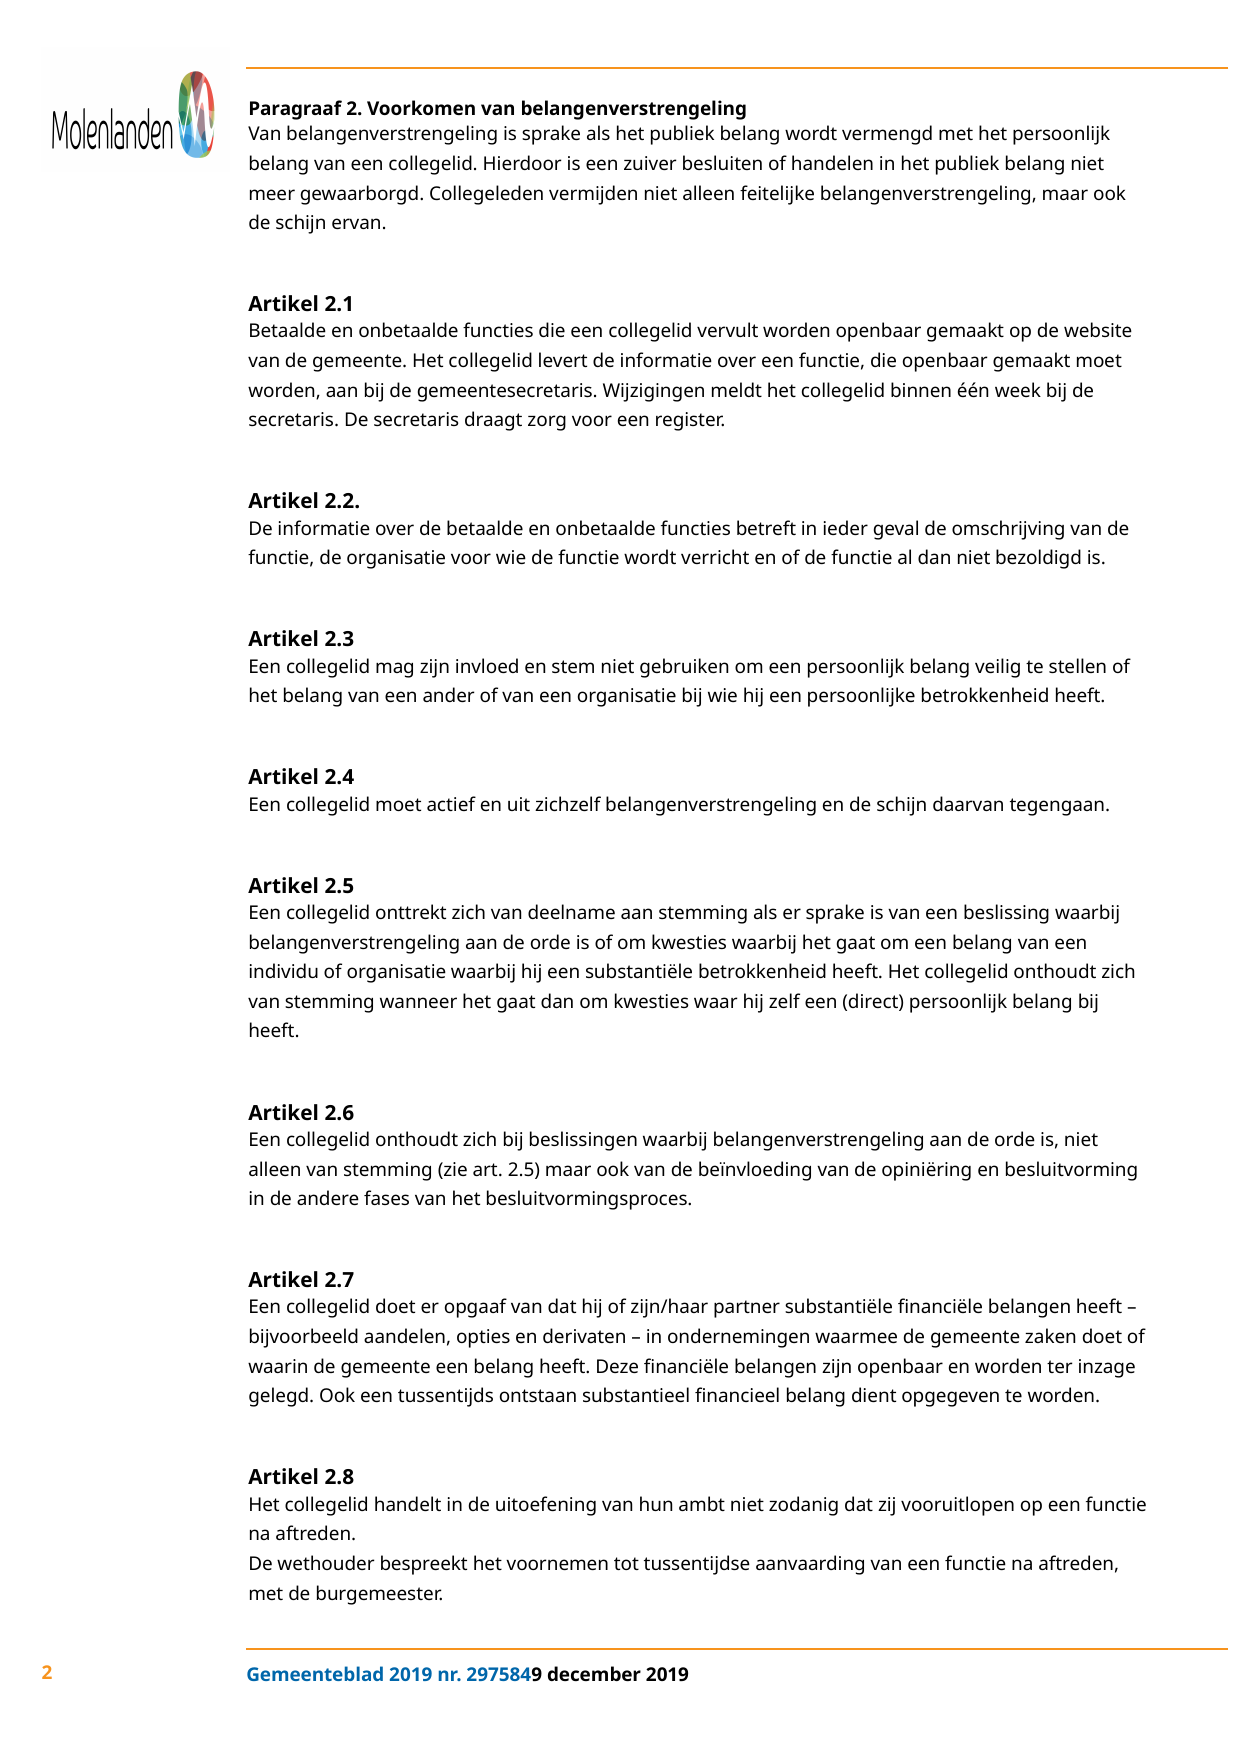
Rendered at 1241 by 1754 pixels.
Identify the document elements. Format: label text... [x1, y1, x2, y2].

text Paragraaf 2. Voorkomen van belangenverstrengeling [248, 95, 1152, 121]
text Een collegelid moet actief en uit zichzelf belangenverstrengeling en de schijn daarvan tegengaan. [248, 791, 1152, 817]
text Het collegelid handelt in de uitoefening van hun ambt niet zodanig dat zij vooruitlopen op een functie na aftreden. [248, 1491, 1152, 1546]
text Artikel 2.4 [248, 762, 1152, 791]
text Artikel 2.7 [248, 1265, 1152, 1294]
text Een collegelid mag zijn invloed en stem niet gebruiken om een persoonlijk belang veilig te stellen of het belang van een ander of van een organisatie bij wie hij een persoonlijke betrokkenheid heeft. [248, 653, 1152, 708]
text Artikel 2.8 [248, 1462, 1152, 1491]
text Artikel 2.3 [248, 624, 1152, 653]
text Een collegelid doet er opgaaf van dat hij of zijn/haar partner substantiële financiële belangen heeft – bijvoorbeeld aandelen, opties en derivaten – in ondernemingen waarmee de gemeente zaken doet of waarin de gemeente een belang heeft. Deze financiële belangen zijn openbaar en worden ter inzage gelegd. Ook een tussentijds ontstaan substantieel financieel belang dient opgegeven te worden. [248, 1294, 1152, 1408]
text Een collegelid onthoudt zich bij beslissingen waarbij belangenverstrengeling aan de orde is, niet alleen van stemming (zie art. 2.5) maar ook van de beïnvloeding van de opiniëring en besluitvorming in de andere fases van het besluitvormingsproces. [248, 1126, 1152, 1211]
text Artikel 2.1 [248, 289, 1152, 318]
text Artikel 2.5 [248, 871, 1152, 899]
text De informatie over de betaalde en onbetaalde functies betreft in ieder geval de omschrijving van de functie, de organisatie voor wie de functie wordt verricht en of de functie al dan niet bezoldigd is. [248, 515, 1152, 570]
text Artikel 2.2. [248, 486, 1152, 515]
text Een collegelid onttrekt zich van deelname aan stemming als er sprake is van een beslissing waarbij belangenverstrengeling aan de orde is of om kwesties waarbij het gaat om een belang van een individu of organisatie waarbij hij een substantiële betrokkenheid heeft. Het collegelid onthoudt zich van stemming wanneer het gaat dan om kwesties waar hij zelf een (direct) persoonlijk belang bij heeft. [248, 899, 1152, 1043]
picture [41, 47, 231, 172]
text Betaalde en onbetaalde functies die een collegelid vervult worden openbaar gemaakt op de website van de gemeente. Het collegelid levert de informatie over een functie, die openbaar gemaakt moet worden, aan bij de gemeentesecretaris. Wijzigingen meldt het collegelid binnen één week bij de secretaris. De secretaris draagt zorg voor een register. [248, 318, 1152, 432]
text Artikel 2.6 [248, 1098, 1152, 1126]
text De wethouder bespreekt het voornemen tot tussentijdse aanvaarding van een functie na aftreden, met de burgemeester. [248, 1550, 1152, 1605]
text Van belangenverstrengeling is sprake als het publiek belang wordt vermengd met het persoonlijk belang van een collegelid. Hierdoor is een zuiver besluiten of handelen in het publiek belang niet meer gewaarborgd. Collegeleden vermijden niet alleen feitelijke belangenverstrengeling, maar ook de schijn ervan. [248, 121, 1152, 235]
